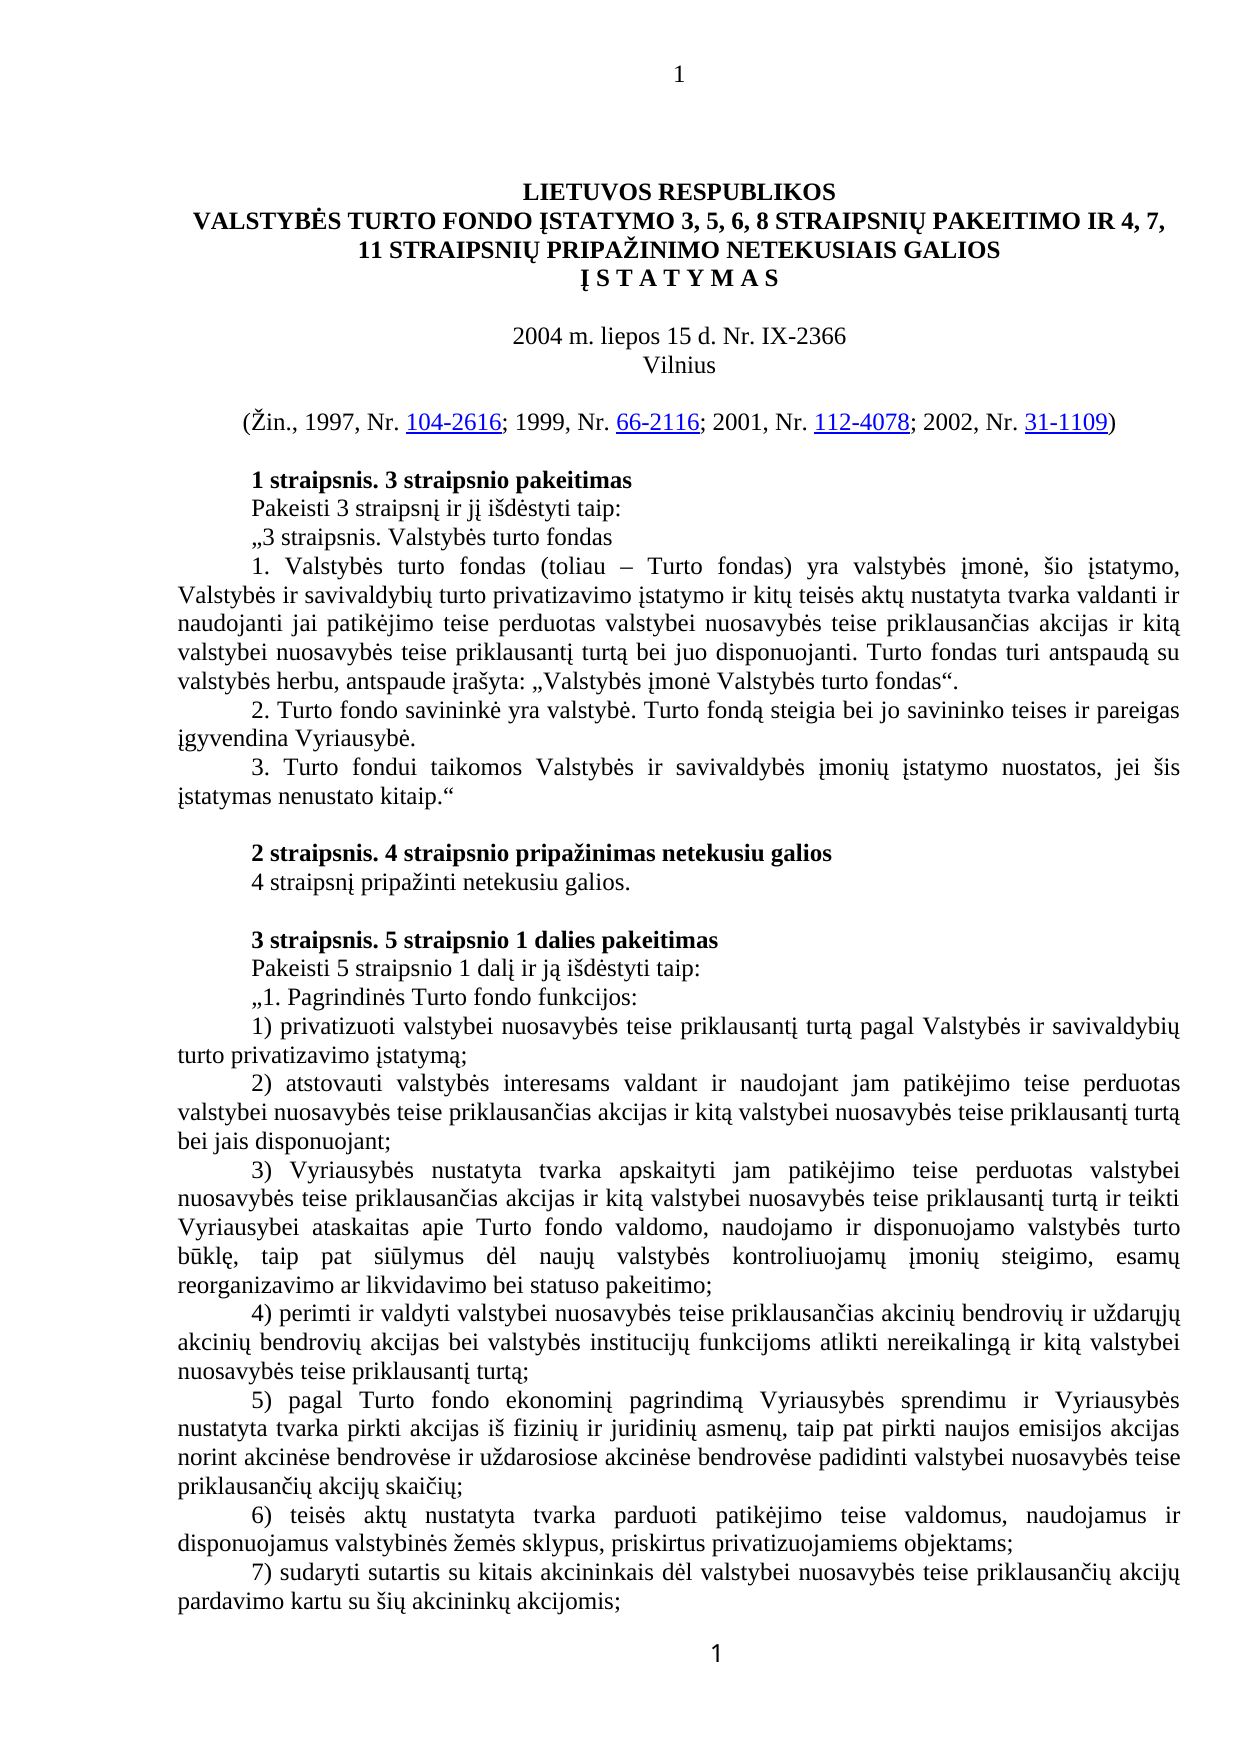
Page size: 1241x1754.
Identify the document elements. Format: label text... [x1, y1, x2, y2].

text 2 straipsnis. 4 straipsnio pripažinimas netekusiu galios [177, 838, 1181, 867]
text VALSTYBĖS TURTO FONDO ĮSTATYMO 3, 5, 6, 8 STRAIPSNIŲ PAKEITIMO IR 4, 7, 11 STRAIPSNIŲ PRIPAŽINIMO NETEKUSIAIS GALIOS [177, 206, 1181, 263]
text Į S T A T Y M A S [177, 263, 1181, 292]
text Pakeisti 5 straipsnio 1 dalį ir ją išdėstyti taip: [177, 953, 1181, 982]
text 2. Turto fondo savininkė yra valstybė. Turto fondą steigia bei jo savininko teises ir pareigas įgyvendina Vyriausybė. [177, 695, 1181, 752]
text 7) sudaryti sutartis su kitais akcininkais dėl valstybei nuosavybės teise priklausančių akcijų pardavimo kartu su šių akcininkų akcijomis; [177, 1557, 1181, 1615]
text 3 straipsnis. 5 straipsnio 1 dalies pakeitimas [177, 925, 1181, 953]
text 3. Turto fondui taikomos Valstybės ir savivaldybės įmonių įstatymo nuostatos, jei šis įstatymas nenustato kitaip.“ [177, 752, 1181, 810]
text „3 straipsnis. Valstybės turto fondas [177, 522, 1181, 551]
text (Žin., 1997, Nr. 104-2616; 1999, Nr. 66-2116; 2001, Nr. 112-4078; 2002, Nr. 31-1109) [177, 407, 1181, 436]
text 4) perimti ir valdyti valstybei nuosavybės teise priklausančias akcinių bendrovių ir uždarųjų akcinių bendrovių akcijas bei valstybės institucijų funkcijoms atlikti nereikalingą ir kitą valstybei nuosavybės teise priklausantį turtą; [177, 1298, 1181, 1385]
text 3) Vyriausybės nustatyta tvarka apskaityti jam patikėjimo teise perduotas valstybei nuosavybės teise priklausančias akcijas ir kitą valstybei nuosavybės teise priklausantį turtą ir teikti Vyriausybei ataskaitas apie Turto fondo valdomo, naudojamo ir disponuojamo valstybės turto būklę, taip pat siūlymus dėl naujų valstybės kontroliuojamų įmonių steigimo, esamų reorganizavimo ar likvidavimo bei statuso pakeitimo; [177, 1155, 1181, 1298]
text 2004 m. liepos 15 d. Nr. IX-2366 [177, 321, 1181, 350]
text 6) teisės aktų nustatyta tvarka parduoti patikėjimo teise valdomus, naudojamus ir disponuojamus valstybinės žemės sklypus, priskirtus privatizuojamiems objektams; [177, 1500, 1181, 1557]
text 2) atstovauti valstybės interesams valdant ir naudojant jam patikėjimo teise perduotas valstybei nuosavybės teise priklausančias akcijas ir kitą valstybei nuosavybės teise priklausantį turtą bei jais disponuojant; [177, 1068, 1181, 1155]
text 5) pagal Turto fondo ekonominį pagrindimą Vyriausybės sprendimu ir Vyriausybės nustatyta tvarka pirkti akcijas iš fizinių ir juridinių asmenų, taip pat pirkti naujos emisijos akcijas norint akcinėse bendrovėse ir uždarosiose akcinėse bendrovėse padidinti valstybei nuosavybės teise priklausančių akcijų skaičių; [177, 1385, 1181, 1500]
text Pakeisti 3 straipsnį ir jį išdėstyti taip: [177, 493, 1181, 522]
text Vilnius [177, 350, 1181, 378]
text LIETUVOS RESPUBLIKOS [177, 177, 1181, 206]
text 1) privatizuoti valstybei nuosavybės teise priklausantį turtą pagal Valstybės ir savivaldybių turto privatizavimo įstatymą; [177, 1011, 1181, 1068]
text 1. Valstybės turto fondas (toliau – Turto fondas) yra valstybės įmonė, šio įstatymo, Valstybės ir savivaldybių turto privatizavimo įstatymo ir kitų teisės aktų nustatyta tvarka valdanti ir naudojanti jai patikėjimo teise perduotas valstybei nuosavybės teise priklausančias akcijas ir kitą valstybei nuosavybės teise priklausantį turtą bei juo disponuojanti. Turto fondas turi antspaudą su valstybės herbu, antspaude įrašyta: „Valstybės įmonė Valstybės turto fondas“. [177, 551, 1181, 695]
text „1. Pagrindinės Turto fondo funkcijos: [177, 982, 1181, 1011]
text 1 straipsnis. 3 straipsnio pakeitimas [177, 465, 1181, 493]
text 4 straipsnį pripažinti netekusiu galios. [177, 867, 1181, 896]
